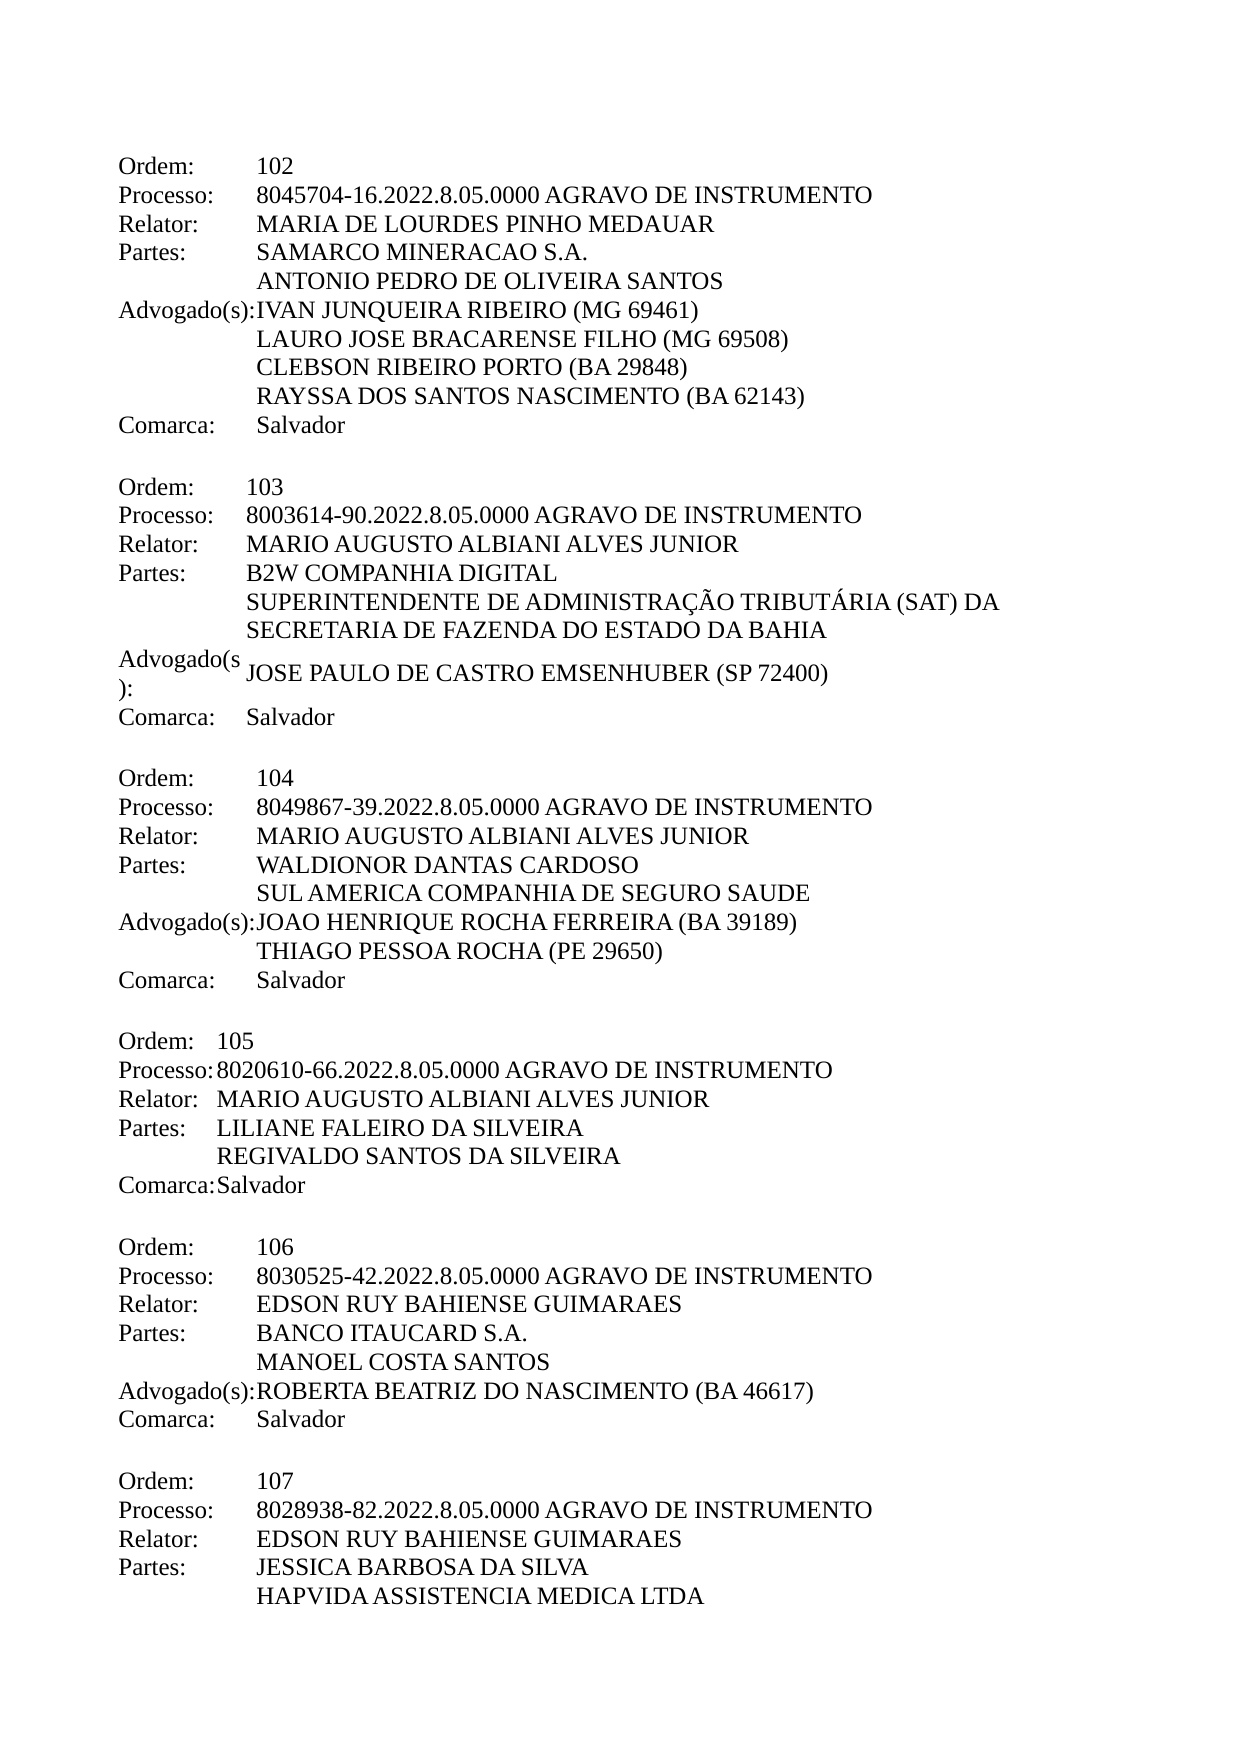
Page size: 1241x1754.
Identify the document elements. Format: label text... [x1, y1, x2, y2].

table_cell Partes: [118, 850, 256, 878]
table_cell [118, 1581, 256, 1610]
table_cell Partes: [118, 1318, 256, 1347]
table_cell SAMARCO MINERACAO S.A. [256, 238, 877, 266]
table_cell 8030525-42.2022.8.05.0000 AGRAVO DE INSTRUMENTO [256, 1261, 877, 1289]
table_cell [118, 1141, 216, 1170]
table_cell Processo: [118, 180, 256, 209]
table_header 102 [256, 151, 877, 180]
table_cell SUPERINTENDENTE DE ADMINISTRAÇÃO TRIBUTÁRIA (SAT) DA SECRETARIA DE FAZENDA DO ESTADO DA BAHIA [246, 587, 1122, 644]
table_header Ordem: [118, 1232, 256, 1261]
table_header 106 [256, 1232, 877, 1261]
table_cell MARIO AUGUSTO ALBIANI ALVES JUNIOR [216, 1084, 837, 1113]
table_cell Advogado(s): [118, 644, 246, 702]
table_cell Processo: [118, 792, 256, 821]
table_cell REGIVALDO SANTOS DA SILVEIRA [216, 1141, 837, 1170]
table_cell Processo: [118, 1261, 256, 1289]
table_cell Salvador [246, 702, 1122, 730]
table_cell Processo: [118, 500, 246, 529]
table_cell 8045704-16.2022.8.05.0000 AGRAVO DE INSTRUMENTO [256, 180, 877, 209]
table_cell MARIO AUGUSTO ALBIANI ALVES JUNIOR [256, 821, 877, 850]
table_cell EDSON RUY BAHIENSE GUIMARAES [256, 1290, 877, 1318]
table_cell Processo: [118, 1055, 216, 1084]
table_cell [118, 936, 256, 965]
table_cell SUL AMERICA COMPANHIA DE SEGURO SAUDE [256, 879, 877, 907]
table_cell IVAN JUNQUEIRA RIBEIRO (MG 69461) [256, 295, 877, 324]
table_cell MANOEL COSTA SANTOS [256, 1347, 877, 1376]
table_cell [118, 324, 256, 352]
table_cell 8028938-82.2022.8.05.0000 AGRAVO DE INSTRUMENTO [256, 1495, 887, 1524]
table_cell JOAO HENRIQUE ROCHA FERREIRA (BA 39189) [256, 907, 877, 936]
table_cell MARIO AUGUSTO ALBIANI ALVES JUNIOR [246, 529, 1122, 558]
table_cell Partes: [118, 1553, 256, 1581]
table_cell Advogado(s): [118, 295, 256, 324]
table_header Ordem: [118, 1026, 216, 1055]
table_header Ordem: [118, 472, 246, 500]
table_header 103 [246, 472, 1122, 500]
table_header Ordem: [118, 764, 256, 792]
table_cell [118, 266, 256, 295]
table_cell ANTONIO PEDRO DE OLIVEIRA SANTOS [256, 266, 877, 295]
table_header 105 [216, 1026, 837, 1055]
table_cell LAURO JOSE BRACARENSE FILHO (MG 69508) [256, 324, 877, 352]
table_cell JESSICA BARBOSA DA SILVA [256, 1553, 887, 1581]
table_cell 8049867-39.2022.8.05.0000 AGRAVO DE INSTRUMENTO [256, 792, 877, 821]
table_cell 8020610-66.2022.8.05.0000 AGRAVO DE INSTRUMENTO [216, 1055, 837, 1084]
table_cell Comarca: [118, 410, 256, 439]
table_cell Comarca: [118, 702, 246, 730]
table_cell Processo: [118, 1495, 256, 1524]
table_cell [118, 381, 256, 410]
table_cell Partes: [118, 238, 256, 266]
table_cell Relator: [118, 1290, 256, 1318]
table_header 104 [256, 764, 877, 792]
table_cell Relator: [118, 1084, 216, 1113]
table_header Ordem: [118, 151, 256, 180]
table_header 107 [256, 1466, 887, 1495]
table_cell Advogado(s): [118, 1376, 256, 1404]
table_cell Relator: [118, 1524, 256, 1552]
table_cell Salvador [216, 1170, 837, 1199]
table_cell RAYSSA DOS SANTOS NASCIMENTO (BA 62143) [256, 381, 877, 410]
table_cell B2W COMPANHIA DIGITAL [246, 558, 1122, 587]
table_cell JOSE PAULO DE CASTRO EMSENHUBER (SP 72400) [246, 644, 1122, 702]
table_cell [118, 879, 256, 907]
table_cell Partes: [118, 1113, 216, 1141]
table_cell Advogado(s): [118, 907, 256, 936]
table_cell Relator: [118, 821, 256, 850]
table_cell [118, 353, 256, 381]
table_cell [118, 1347, 256, 1376]
table_cell Comarca: [118, 1405, 256, 1433]
table_cell MARIA DE LOURDES PINHO MEDAUAR [256, 209, 877, 237]
table_cell BANCO ITAUCARD S.A. [256, 1318, 877, 1347]
table_cell LILIANE FALEIRO DA SILVEIRA [216, 1113, 837, 1141]
table_cell Salvador [256, 965, 877, 993]
table_cell Comarca: [118, 965, 256, 993]
table_cell Comarca: [118, 1170, 216, 1199]
table_cell 8003614-90.2022.8.05.0000 AGRAVO DE INSTRUMENTO [246, 500, 1122, 529]
table_cell Relator: [118, 529, 246, 558]
table_cell THIAGO PESSOA ROCHA (PE 29650) [256, 936, 877, 965]
table_cell Partes: [118, 558, 246, 587]
table_cell ROBERTA BEATRIZ DO NASCIMENTO (BA 46617) [256, 1376, 877, 1404]
table_header Ordem: [118, 1466, 256, 1495]
table_cell [118, 587, 246, 644]
table_cell Salvador [256, 1405, 877, 1433]
table_cell HAPVIDA ASSISTENCIA MEDICA LTDA [256, 1581, 887, 1610]
table_cell WALDIONOR DANTAS CARDOSO [256, 850, 877, 878]
table_cell Salvador [256, 410, 877, 439]
table_cell Relator: [118, 209, 256, 237]
table_cell CLEBSON RIBEIRO PORTO (BA 29848) [256, 353, 877, 381]
table_cell EDSON RUY BAHIENSE GUIMARAES [256, 1524, 887, 1552]
